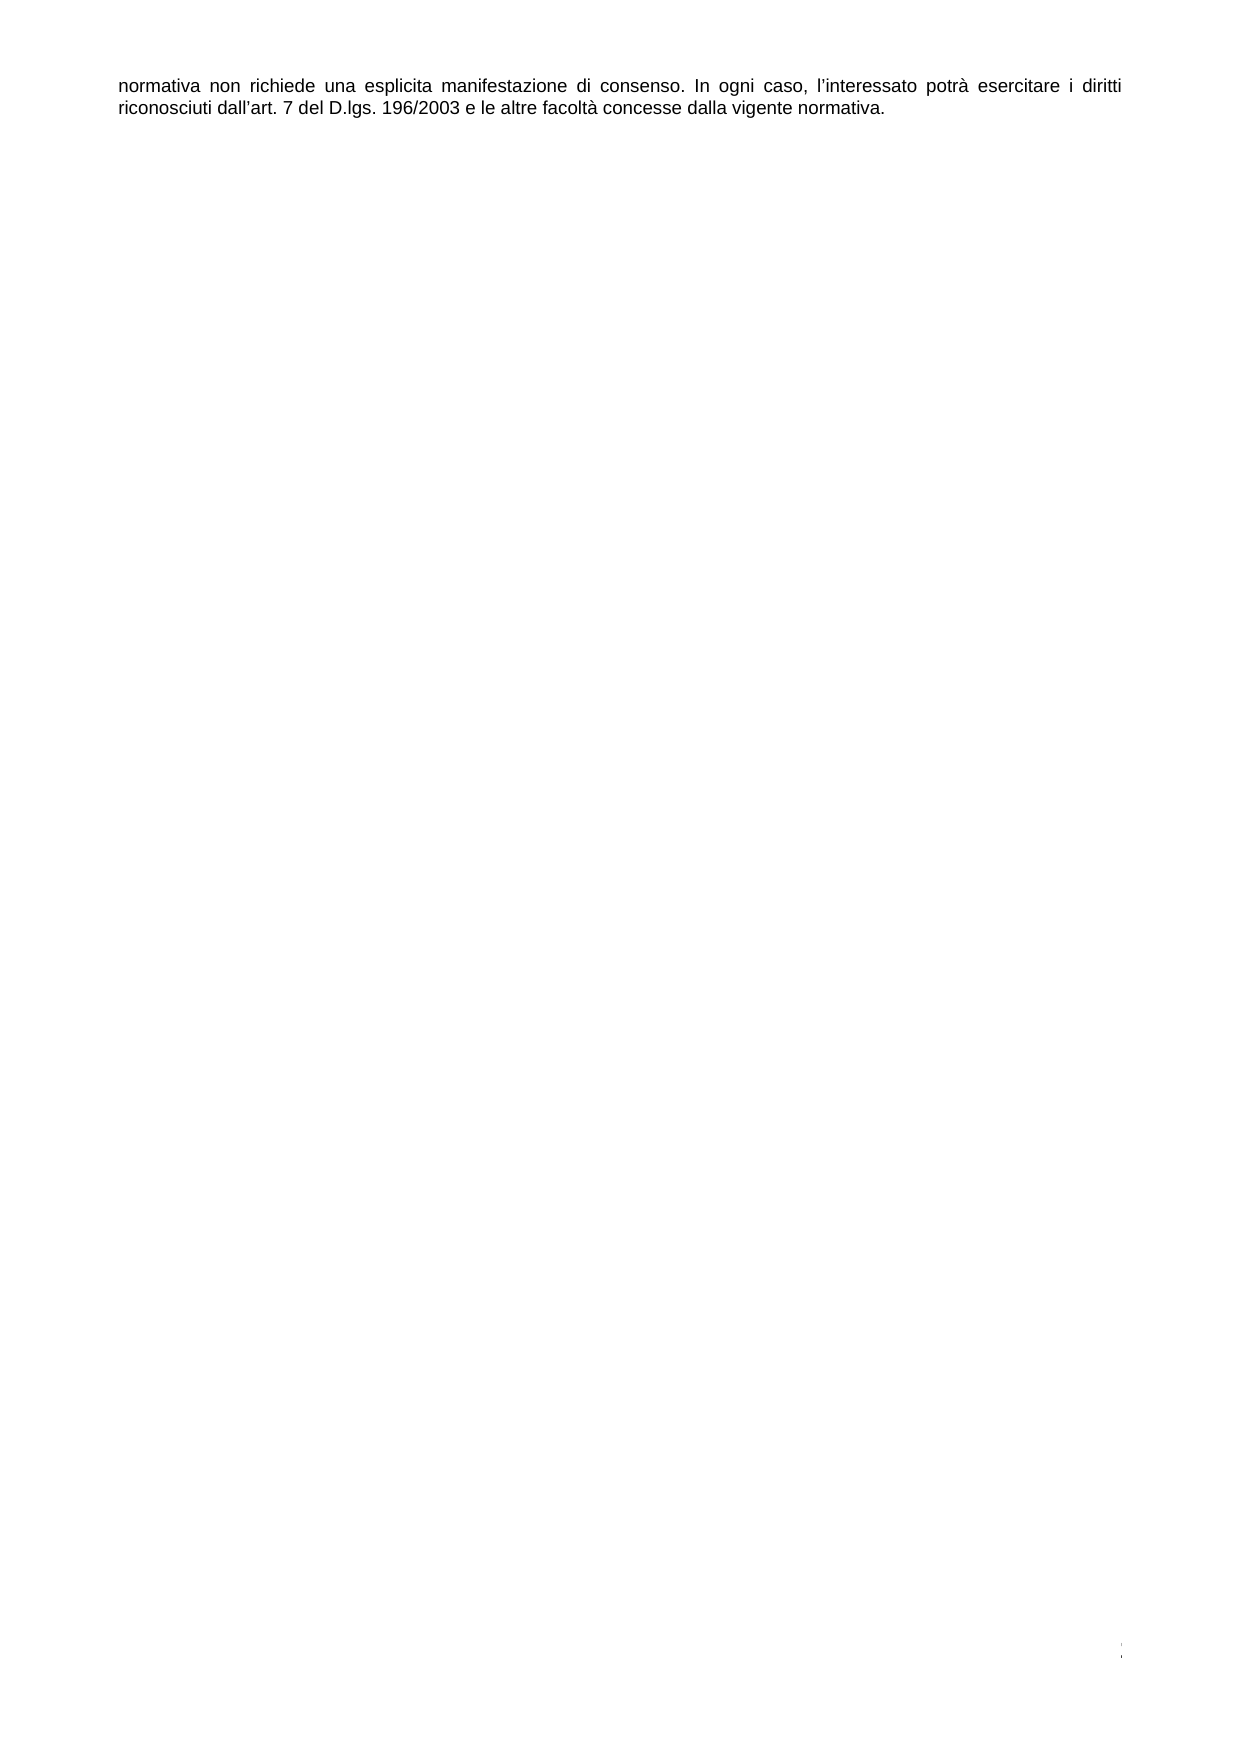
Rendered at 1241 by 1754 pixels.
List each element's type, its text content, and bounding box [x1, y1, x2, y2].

text normativa non richiede una esplicita manifestazione di consenso. In ogni caso, l’interessato potrà esercitare i diritti riconosciuti dall’art. 7 del D.lgs. 196/2003 e le altre facoltà concesse dalla vigente normativa. [118, 75, 1122, 118]
